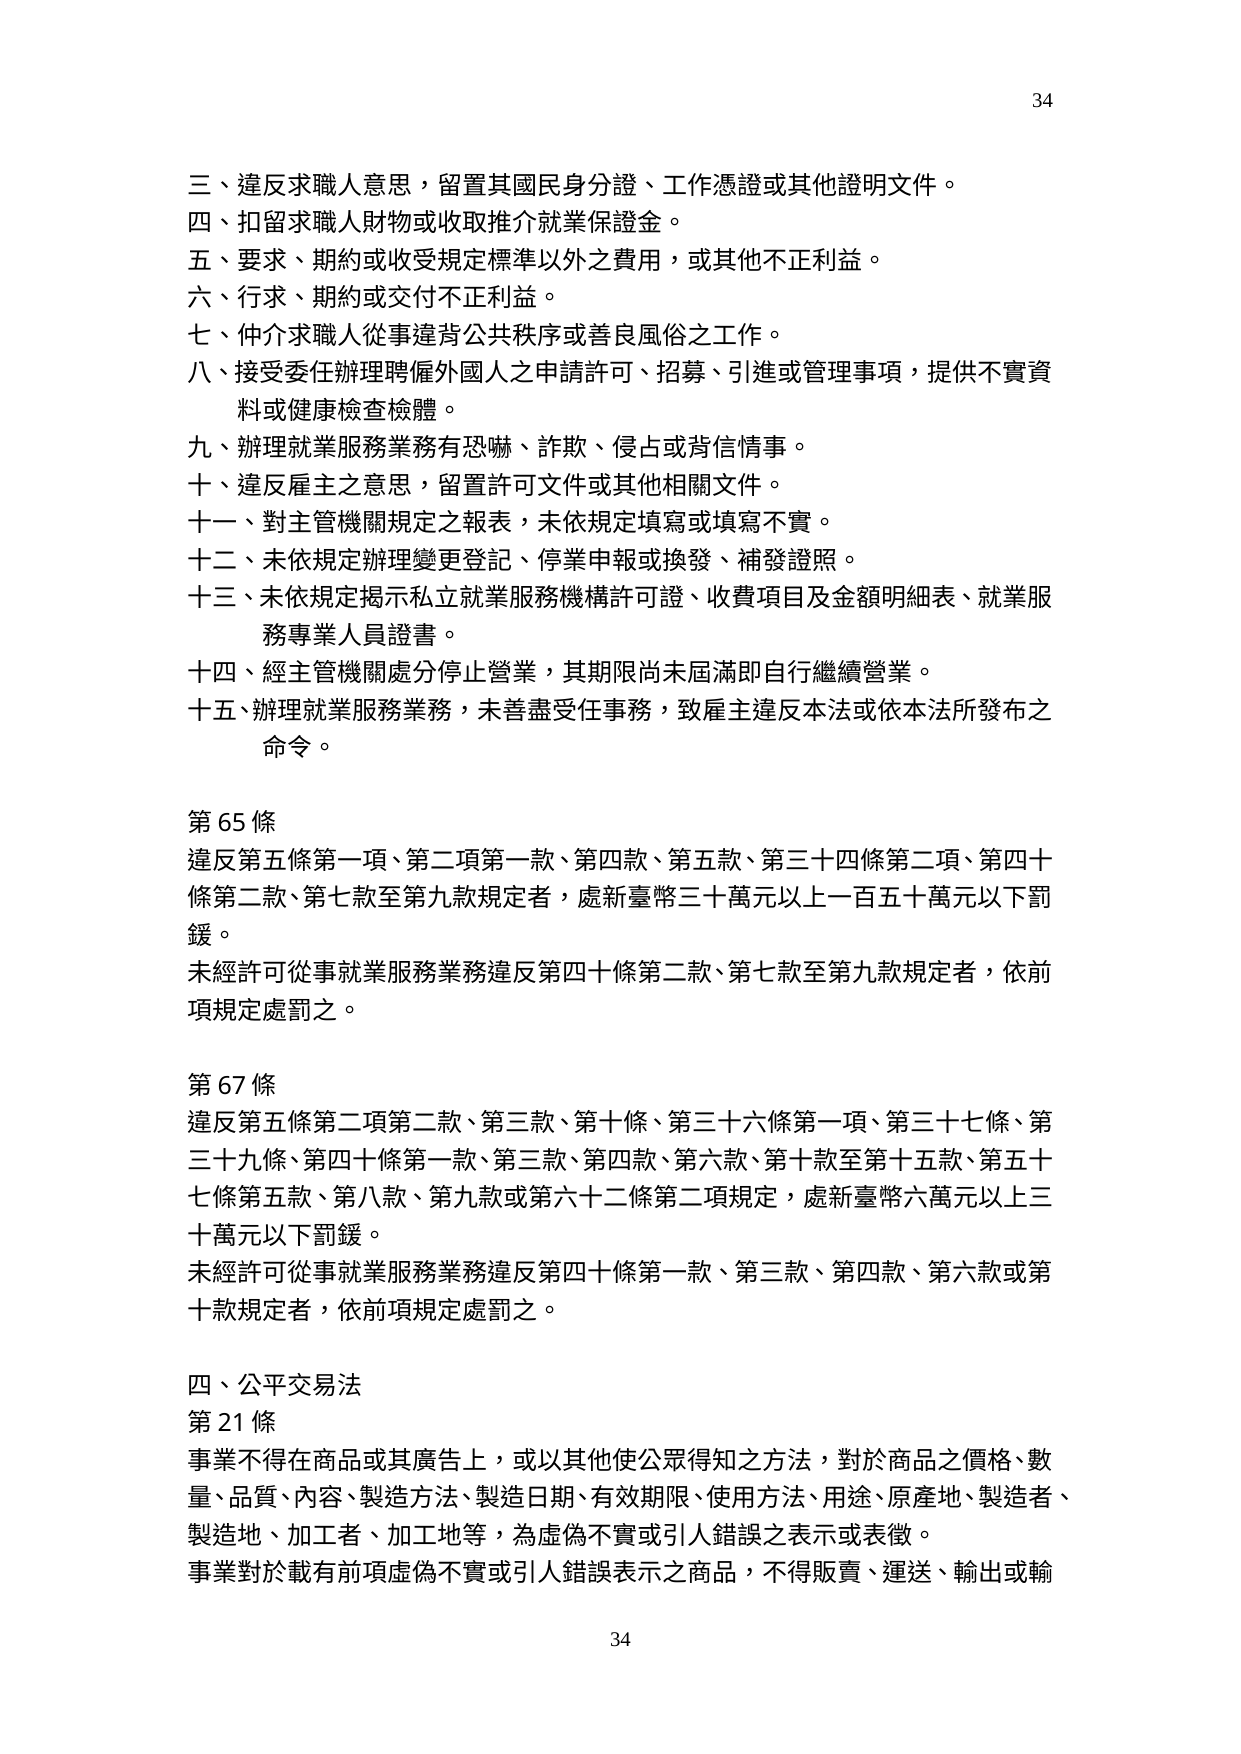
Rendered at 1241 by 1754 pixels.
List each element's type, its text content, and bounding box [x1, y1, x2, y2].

text 四、公平交易法 [187, 1364, 1053, 1402]
text 十二、未依規定辦理變更登記、停業申報或換發、補發證照。 [187, 539, 1053, 577]
text 未經許可從事就業服務業務違反第四十條第二款、第七款至第九款規定者，依前項規定處罰之。 [187, 952, 1053, 1027]
text 十三、未依規定揭示私立就業服務機構許可證、收費項目及金額明細表、就業服務專業人員證書。 [187, 577, 1053, 652]
text 三、違反求職人意思，留置其國民身分證、工作憑證或其他證明文件。 [187, 164, 1053, 202]
text 違反第五條第一項、第二項第一款、第四款、第五款、第三十四條第二項、第四十條第二款、第七款至第九款規定者，處新臺幣三十萬元以上一百五十萬元以下罰鍰。 [187, 839, 1053, 952]
text 十一、對主管機關規定之報表，未依規定填寫或填寫不實。 [187, 502, 1053, 539]
text 十四、經主管機關處分停止營業，其期限尚未屆滿即自行繼續營業。 [187, 652, 1053, 689]
text 四、扣留求職人財物或收取推介就業保證金。 [187, 202, 1053, 239]
text 未經許可從事就業服務業務違反第四十條第一款、第三款、第四款、第六款或第十款規定者，依前項規定處罰之。 [187, 1252, 1053, 1327]
text 十、違反雇主之意思，留置許可文件或其他相關文件。 [187, 464, 1053, 502]
text 九、辦理就業服務業務有恐嚇、詐欺、侵占或背信情事。 [187, 427, 1053, 464]
text 十五、辦理就業服務業務，未善盡受任事務，致雇主違反本法或依本法所發布之命令。 [187, 689, 1053, 764]
text 八、接受委任辦理聘僱外國人之申請許可、招募、引進或管理事項，提供不實資料或健康檢查檢體。 [187, 352, 1053, 427]
text 事業不得在商品或其廣告上，或以其他使公眾得知之方法，對於商品之價格、數量、品質、內容、製造方法、製造日期、有效期限、使用方法、用途、原產地、製造者、製造地、加工者、加工地等，為虛偽不實或引人錯誤之表示或表徵。 [187, 1439, 1053, 1552]
text 六、行求、期約或交付不正利益。 [187, 277, 1053, 314]
text 違反第五條第二項第二款、第三款、第十條、第三十六條第一項、第三十七條、第三十九條、第四十條第一款、第三款、第四款、第六款、第十款至第十五款、第五十七條第五款、第八款、第九款或第六十二條第二項規定，處新臺幣六萬元以上三十萬元以下罰鍰。 [187, 1102, 1053, 1252]
text 事業對於載有前項虛偽不實或引人錯誤表示之商品，不得販賣、運送、輸出或輸 [187, 1552, 1053, 1589]
text 第67條 [187, 1064, 1053, 1102]
text 七、仲介求職人從事違背公共秩序或善良風俗之工作。 [187, 314, 1053, 352]
text 五、要求、期約或收受規定標準以外之費用，或其他不正利益。 [187, 239, 1053, 277]
text 第21條 [187, 1402, 1053, 1439]
text 第65條 [187, 802, 1053, 839]
